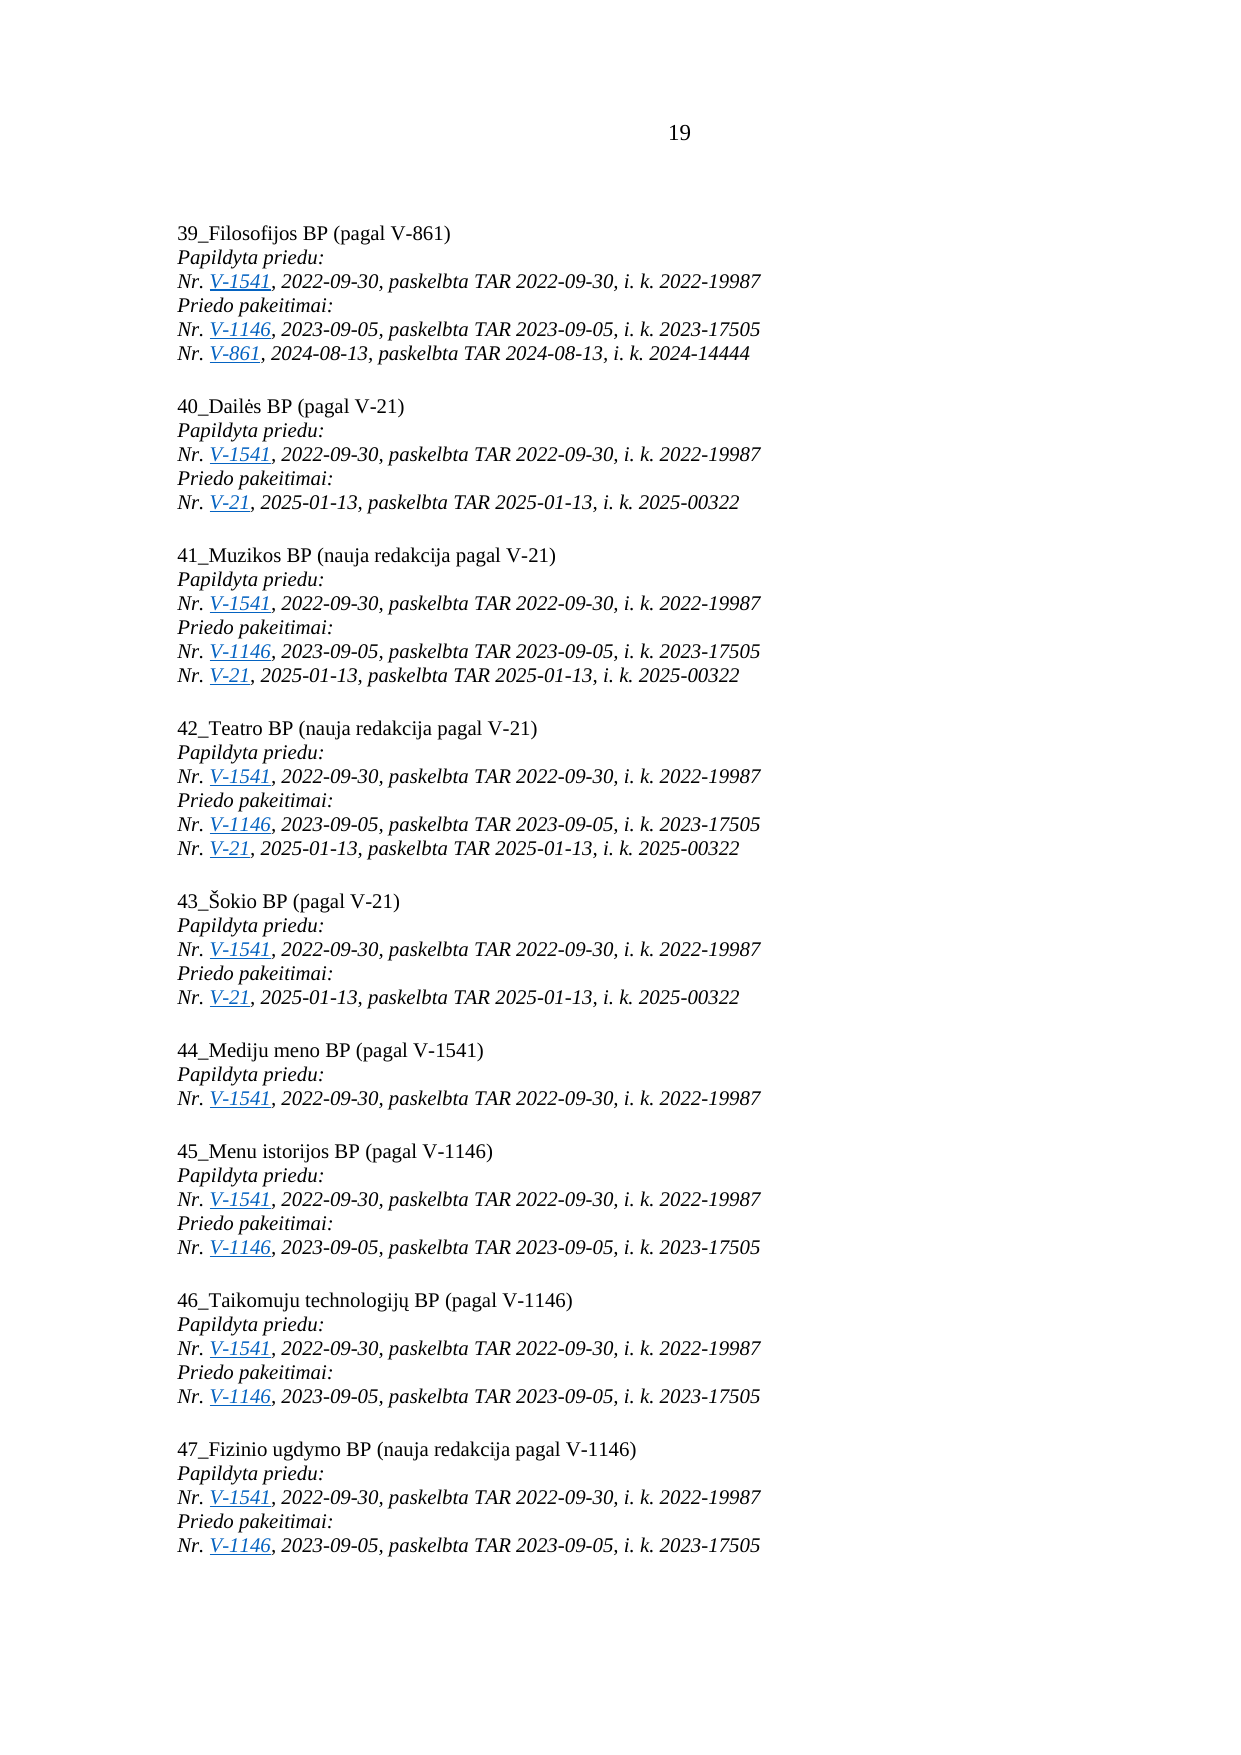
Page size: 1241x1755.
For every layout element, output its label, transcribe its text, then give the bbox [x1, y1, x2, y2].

text Priedo pakeitimai: [177, 961, 1182, 985]
text 43_Šokio BP (pagal V-21) [177, 889, 1182, 913]
text Nr. V-21, 2025-01-13, paskelbta TAR 2025-01-13, i. k. 2025-00322 [177, 663, 1182, 687]
text Papildyta priedu: [177, 244, 1182, 269]
text Priedo pakeitimai: [177, 1509, 1182, 1533]
text Nr. V-1146, 2023-09-05, paskelbta TAR 2023-09-05, i. k. 2023-17505 [177, 812, 1182, 836]
text Papildyta priedu: [177, 740, 1182, 764]
text Papildyta priedu: [177, 1312, 1182, 1336]
text Nr. V-1541, 2022-09-30, paskelbta TAR 2022-09-30, i. k. 2022-19987 [177, 1086, 1182, 1110]
text Nr. V-1146, 2023-09-05, paskelbta TAR 2023-09-05, i. k. 2023-17505 [177, 1384, 1182, 1408]
text Nr. V-1541, 2022-09-30, paskelbta TAR 2022-09-30, i. k. 2022-19987 [177, 937, 1182, 961]
text Nr. V-1541, 2022-09-30, paskelbta TAR 2022-09-30, i. k. 2022-19987 [177, 591, 1182, 615]
text Papildyta priedu: [177, 1163, 1182, 1187]
text 46_Taikomuju technologijų BP (pagal V-1146) [177, 1288, 1182, 1312]
text Nr. V-21, 2025-01-13, paskelbta TAR 2025-01-13, i. k. 2025-00322 [177, 490, 1182, 514]
text Priedo pakeitimai: [177, 788, 1182, 812]
text Priedo pakeitimai: [177, 1211, 1182, 1235]
text Papildyta priedu: [177, 1062, 1182, 1086]
text Nr. V-861, 2024-08-13, paskelbta TAR 2024-08-13, i. k. 2024-14444 [177, 341, 1182, 365]
text Papildyta priedu: [177, 1461, 1182, 1485]
text Priedo pakeitimai: [177, 293, 1182, 317]
text Nr. V-1541, 2022-09-30, paskelbta TAR 2022-09-30, i. k. 2022-19987 [177, 1336, 1182, 1360]
text 42_Teatro BP (nauja redakcija pagal V-21) [177, 716, 1182, 740]
text Nr. V-21, 2025-01-13, paskelbta TAR 2025-01-13, i. k. 2025-00322 [177, 985, 1182, 1009]
text Nr. V-1541, 2022-09-30, paskelbta TAR 2022-09-30, i. k. 2022-19987 [177, 269, 1182, 293]
text Nr. V-1146, 2023-09-05, paskelbta TAR 2023-09-05, i. k. 2023-17505 [177, 317, 1182, 341]
text Papildyta priedu: [177, 418, 1182, 442]
text 39_Filosofijos BP (pagal V-861) [177, 221, 1182, 244]
text Nr. V-1146, 2023-09-05, paskelbta TAR 2023-09-05, i. k. 2023-17505 [177, 1235, 1182, 1259]
text Papildyta priedu: [177, 913, 1182, 937]
text 41_Muzikos BP (nauja redakcija pagal V-21) [177, 543, 1182, 567]
text Priedo pakeitimai: [177, 615, 1182, 639]
text Nr. V-1541, 2022-09-30, paskelbta TAR 2022-09-30, i. k. 2022-19987 [177, 764, 1182, 788]
text 45_Menu istorijos BP (pagal V-1146) [177, 1139, 1182, 1163]
text 40_Dailės BP (pagal V-21) [177, 394, 1182, 418]
text 47_Fizinio ugdymo BP (nauja redakcija pagal V-1146) [177, 1437, 1182, 1461]
text Nr. V-1541, 2022-09-30, paskelbta TAR 2022-09-30, i. k. 2022-19987 [177, 1187, 1182, 1211]
text Priedo pakeitimai: [177, 1360, 1182, 1384]
text Nr. V-1146, 2023-09-05, paskelbta TAR 2023-09-05, i. k. 2023-17505 [177, 639, 1182, 663]
text Nr. V-1541, 2022-09-30, paskelbta TAR 2022-09-30, i. k. 2022-19987 [177, 442, 1182, 466]
text Nr. V-21, 2025-01-13, paskelbta TAR 2025-01-13, i. k. 2025-00322 [177, 836, 1182, 860]
text Papildyta priedu: [177, 567, 1182, 591]
text Nr. V-1541, 2022-09-30, paskelbta TAR 2022-09-30, i. k. 2022-19987 [177, 1485, 1182, 1509]
text Priedo pakeitimai: [177, 466, 1182, 490]
text Nr. V-1146, 2023-09-05, paskelbta TAR 2023-09-05, i. k. 2023-17505 [177, 1533, 1182, 1557]
text 44_Mediju meno BP (pagal V-1541) [177, 1038, 1182, 1062]
